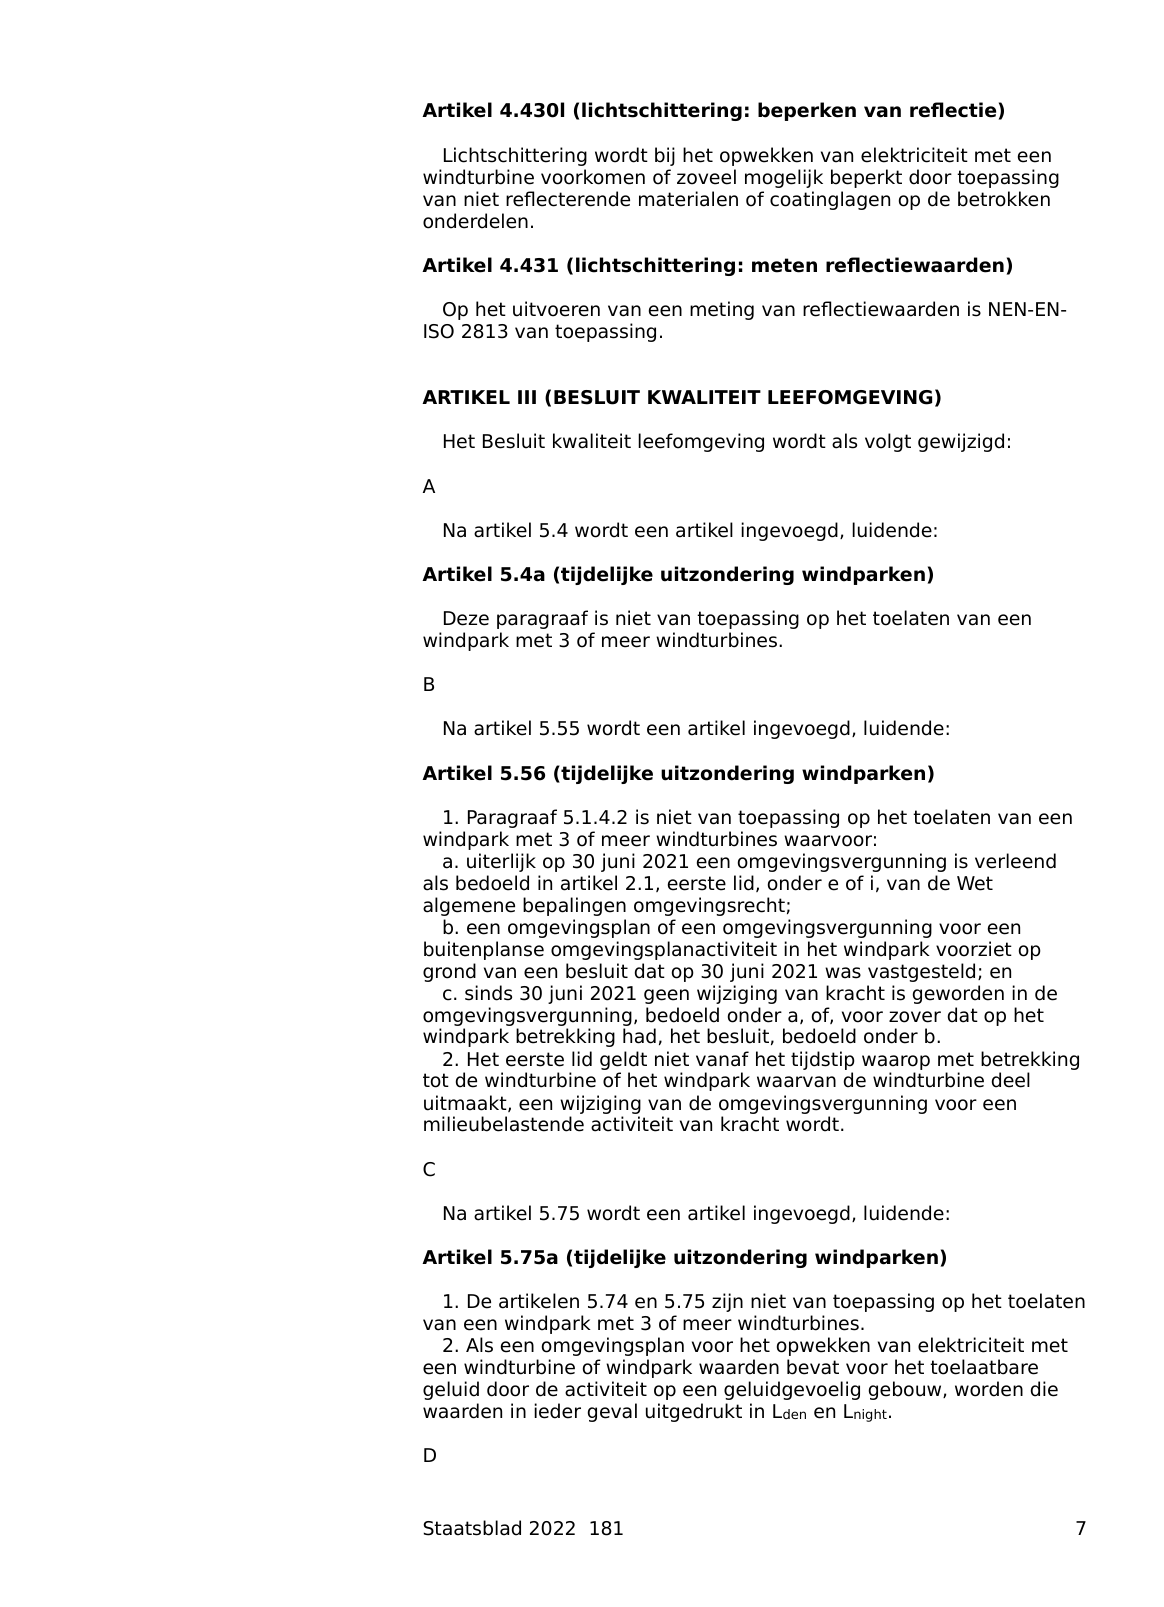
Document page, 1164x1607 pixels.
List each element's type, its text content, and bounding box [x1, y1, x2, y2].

text Na artikel 5.55 wordt een artikel ingevoegd, luidende: [422, 718, 1087, 740]
text C [422, 1158, 1087, 1181]
subtitle Artikel 5.75a (tijdelijke uitzondering windparken) [422, 1247, 1087, 1269]
text 1. De artikelen 5.74 en 5.75 zijn niet van toepassing op het toelaten van een windpark met 3 of meer windturbines. [422, 1291, 1087, 1335]
text b. een omgevingsplan of een omgevingsvergunning voor een buitenplanse omgevingsplanactiviteit in het windpark voorziet op grond van een besluit dat op 30 juni 2021 was vastgesteld; en [422, 917, 1087, 982]
text 2. Als een omgevingsplan voor het opwekken van elektriciteit met een windturbine of windpark waarden bevat voor het toelaatbare geluid door de activiteit op een geluidgevoelig gebouw, worden die waarden in ieder geval uitgedrukt in Lden en Lnight. [422, 1335, 1087, 1423]
text D [422, 1445, 1087, 1467]
text Na artikel 5.4 wordt een artikel ingevoegd, luidende: [422, 520, 1087, 542]
text A [422, 476, 1087, 497]
text 2. Het eerste lid geldt niet vanaf het tijdstip waarop met betrekking tot de windturbine of het windpark waarvan de windturbine deel uitmaakt, een wijziging van de omgevingsvergunning voor een milieubelastende activiteit van kracht wordt. [422, 1048, 1087, 1136]
text Na artikel 5.75 wordt een artikel ingevoegd, luidende: [422, 1203, 1087, 1225]
subtitle Artikel 5.56 (tijdelijke uitzondering windparken) [422, 762, 1087, 784]
text Deze paragraaf is niet van toepassing op het toelaten van een windpark met 3 of meer windturbines. [422, 608, 1087, 652]
text Het Besluit kwaliteit leefomgeving wordt als volgt gewijzigd: [422, 431, 1087, 453]
subtitle Artikel 5.4a (tijdelijke uitzondering windparken) [422, 564, 1087, 586]
text a. uiterlijk op 30 juni 2021 een omgevingsvergunning is verleend als bedoeld in artikel 2.1, eerste lid, onder e of i, van de Wet algemene bepalingen omgevingsrecht; [422, 851, 1087, 917]
text 1. Paragraaf 5.1.4.2 is niet van toepassing op het toelaten van een windpark met 3 of meer windturbines waarvoor: [422, 807, 1087, 851]
text B [422, 674, 1087, 696]
subtitle ARTIKEL III (BESLUIT KWALITEIT LEEFOMGEVING) [422, 387, 1087, 409]
text Lichtschittering wordt bij het opwekken van elektriciteit met een windturbine voorkomen of zoveel mogelijk beperkt door toepassing van niet reflecterende materialen of coatinglagen op de betrokken onderdelen. [422, 144, 1087, 232]
subtitle Artikel 4.430l (lichtschittering: beperken van reflectie) [422, 100, 1087, 122]
subtitle Artikel 4.431 (lichtschittering: meten reflectiewaarden) [422, 255, 1087, 277]
text c. sinds 30 juni 2021 geen wijziging van kracht is geworden in de omgevingsvergunning, bedoeld onder a, of, voor zover dat op het windpark betrekking had, het besluit, bedoeld onder b. [422, 982, 1087, 1048]
text Op het uitvoeren van een meting van reflectiewaarden is NEN-EN-ISO 2813 van toepassing. [422, 299, 1087, 343]
